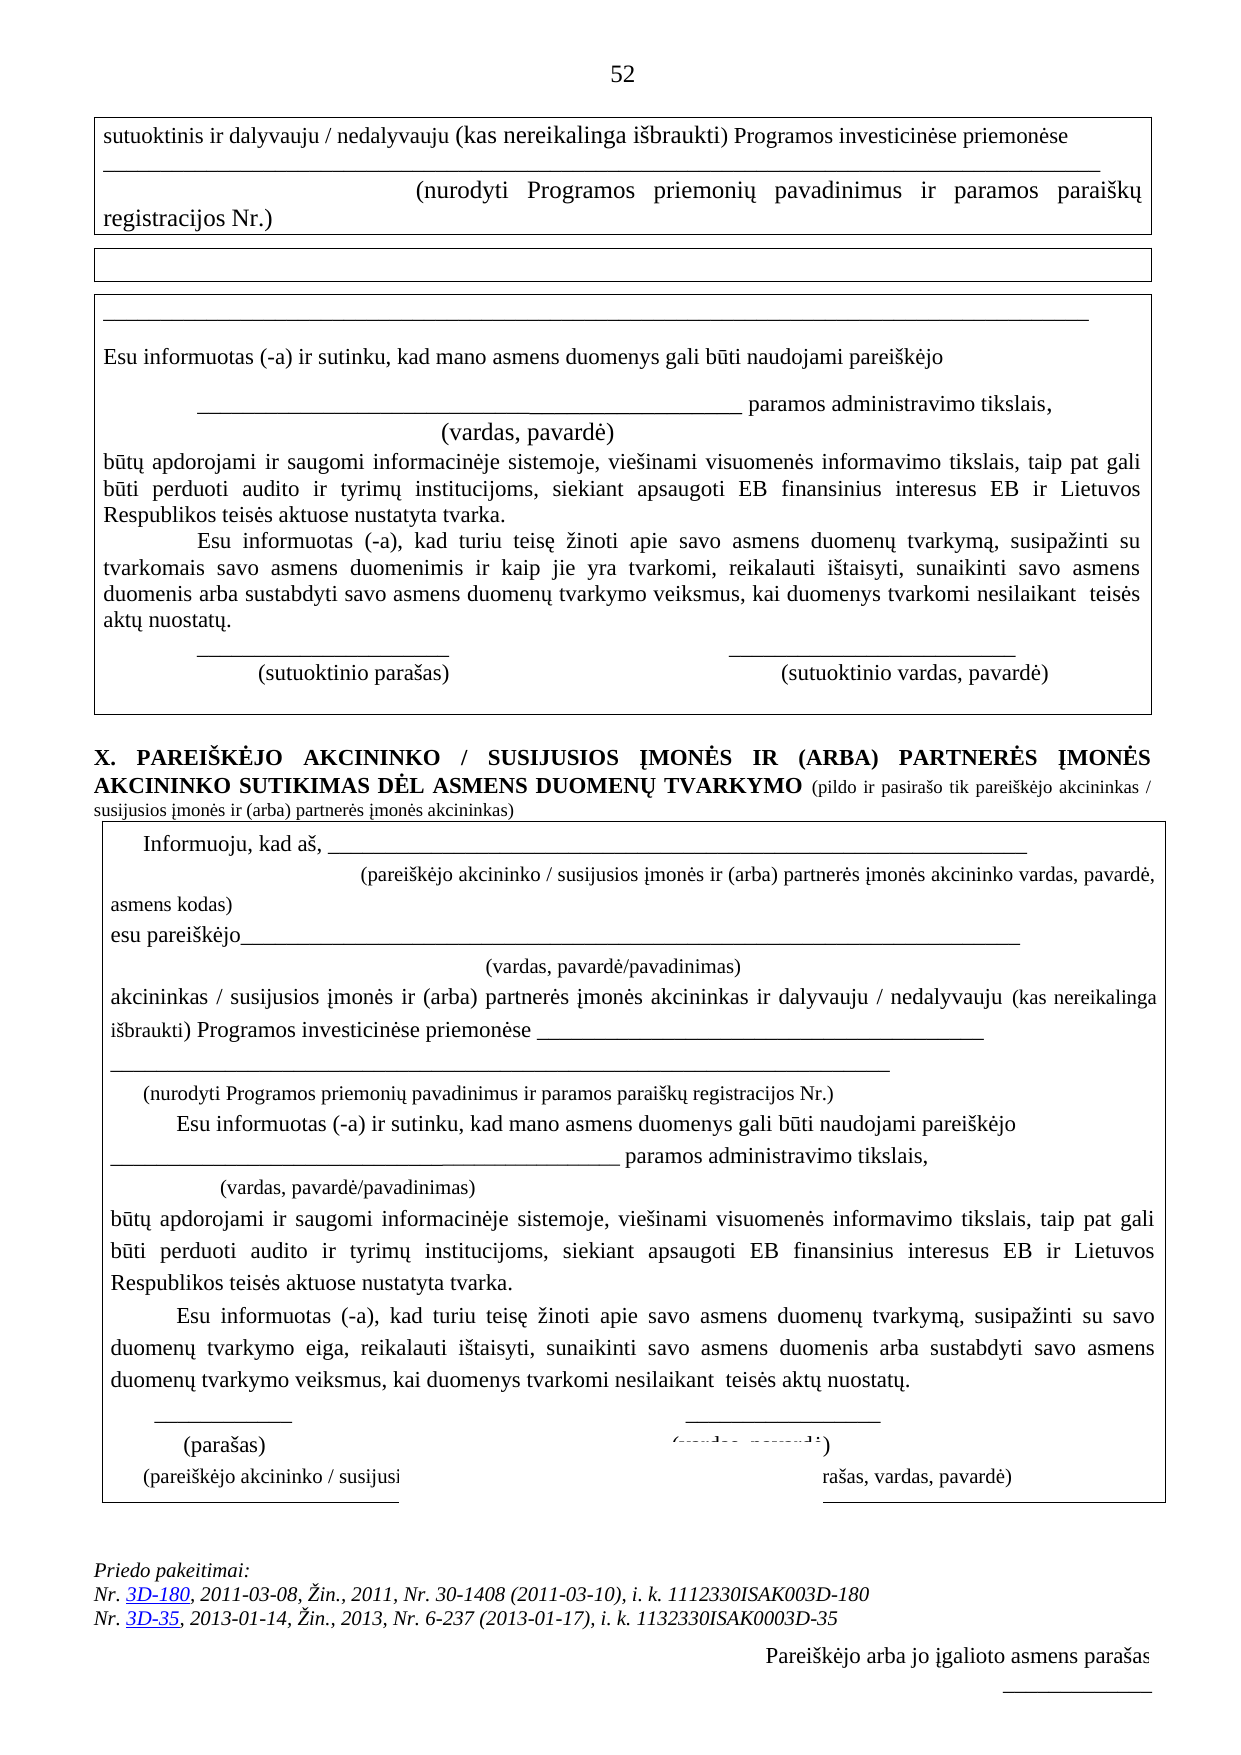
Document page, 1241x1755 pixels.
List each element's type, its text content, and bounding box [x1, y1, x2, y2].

text sutuoktinis ir dalyvauju / nedalyvauju (kas nereikalinga išbraukti) Programos investicinėse priemonėse _______________________________________________________________________________________ [95, 118, 1151, 172]
text ______________________ _________________________ [95, 630, 1151, 656]
text Priedo pakeitimai: [94, 1558, 1152, 1582]
text Nr. 3D-35, 2013-01-14, Žin., 2013, Nr. 6-237 (2013-01-17), i. k. 1132330ISAK0003D-35 [94, 1606, 1152, 1630]
text būtų apdorojami ir saugomi informacinėje sistemoje, viešinami visuomenės informavimo tikslais, taip pat gali būti perduoti audito ir tyrimų institucijoms, siekiant apsaugoti EB finansinius interesus EB ir Lietuvos Respublikos teisės aktuose nustatyta tvarka. [95, 443, 1151, 524]
text Nr. 3D-180, 2011-03-08, Žin., 2011, Nr. 30-1408 (2011-03-10), i. k. 1112330ISAK003D-180 [94, 1582, 1152, 1606]
text X. PAREIŠKĖJO AKCININKO / SUSIJUSIOS ĮMONĖS IR (ARBA) PARTNERĖS ĮMONĖS AKCININKO SUTIKIMAS DĖL ASMENS DUOMENŲ TVARKYMO (pildo ir pasirašo tik pareiškėjo akcininkas / susijusios įmonės ir (arba) partnerės įmonės akcininkas) [94, 744, 1152, 821]
text (nurodyti Programos priemonių pavadinimus ir paramos paraiškų registracijos Nr.) [95, 172, 1151, 234]
text ______________________________________________________________________________________ [95, 295, 1151, 324]
text (vardas, pavardė) [95, 414, 1151, 443]
text ______________________________________________ paramos administravimo tikslais, [95, 385, 1151, 414]
table_header Informuoju, kad aš, _____________________________________________________________ (pareiškėjo akcininko / susijusios įmonės ir (arba) partnerės įmonės akcininko vardas, pavardė, asmens kodas) esu pareiškėjo____________________________________________________________________ (vardas, pavardė/pavadinimas) akcininkas / susijusios įmonės ir (arba) partnerės įmonės akcininkas ir dalyvauju / nedalyvauju (kas nereikalinga išbraukti) Programos investicinėse priemonėse _______________________________________ ____________________________________________________________________ (nurodyti Programos priemonių pavadinimus ir paramos paraiškų registracijos Nr.) Esu informuotas (-a) ir sutinku, kad mano asmens duomenys gali būti naudojami pareiškėjo ______________________________________________ paramos administravimo tikslais, (vardas, pavardė/pavadinimas) būtų apdorojami ir saugomi informacinėje sistemoje, viešinami visuomenės informavimo tikslais, taip pat gali būti perduoti audito ir tyrimų institucijoms, siekiant apsaugoti EB finansinius interesus EB ir Lietuvos Respublikos teisės aktuose nustatyta tvarka. Esu informuotas (-a), kad turiu teisę žinoti apie savo asmens duomenų tvarkymą, susipažinti su savo duomenų tvarkymo eiga, reikalauti ištaisyti, sunaikinti savo asmens duomenis arba sustabdyti savo asmens duomenų tvarkymo veiksmus, kai duomenys tvarkomi nesilaikant teisės aktų nuostatų. ____________ _________________ (parašas) (vardas, pavardė) (pareiškėjo akcininko / susijusios įmonės ir (arba) partnerės įmonės akcininko parašas, vardas, pavardė) [103, 822, 1165, 1502]
text Esu informuotas (-a), kad turiu teisę žinoti apie savo asmens duomenų tvarkymą, susipažinti su tvarkomais savo asmens duomenimis ir kaip jie yra tvarkomi, reikalauti ištaisyti, sunaikinti savo asmens duomenis arba sustabdyti savo asmens duomenų tvarkymo veiksmus, kai duomenys tvarkomi nesilaikant teisės aktų nuostatų. [95, 524, 1151, 630]
text Esu informuotas (-a) ir sutinku, kad mano asmens duomenys gali būti naudojami pareiškėjo [95, 340, 1151, 369]
text (sutuoktinio parašas) (sutuoktinio vardas, pavardė) [95, 656, 1151, 686]
